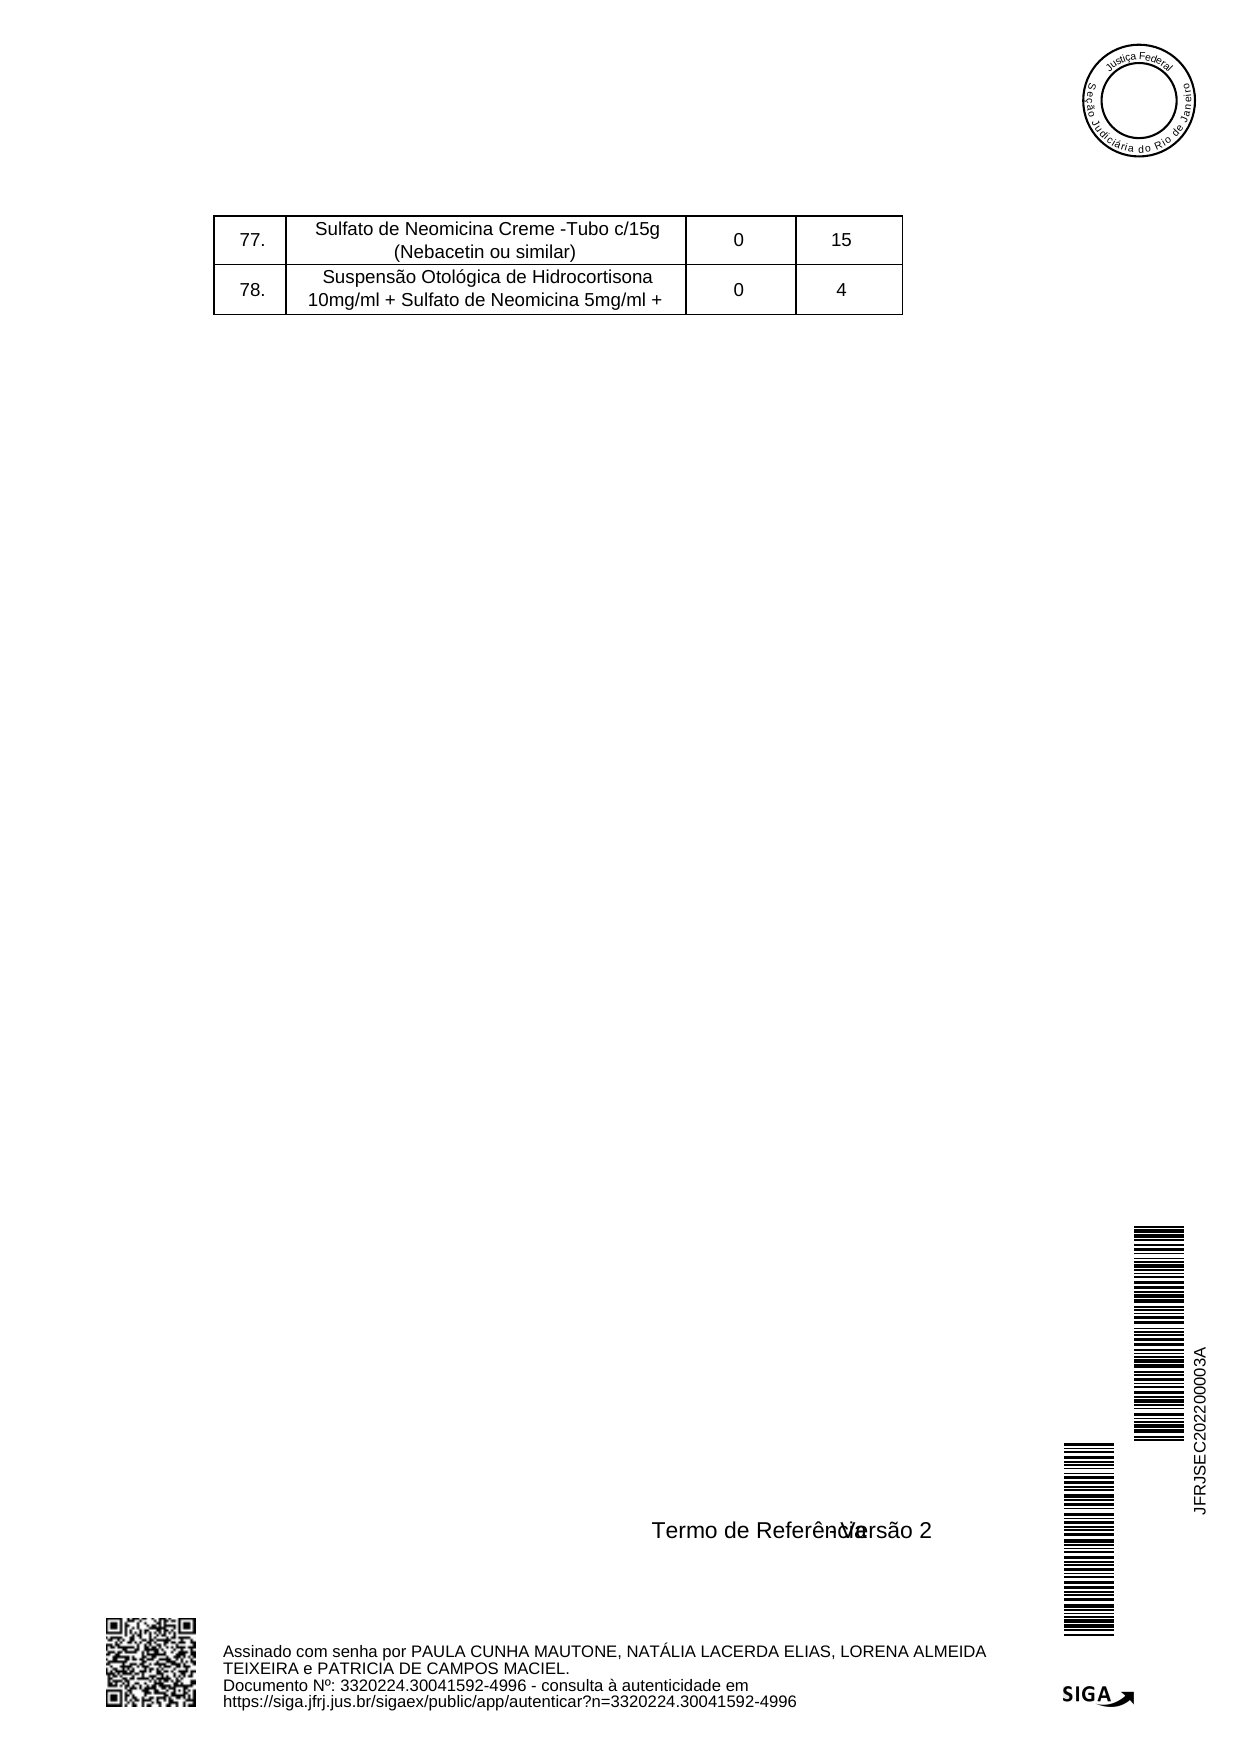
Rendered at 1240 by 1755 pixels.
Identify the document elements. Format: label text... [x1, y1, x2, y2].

table_cell 15 [797, 217, 902, 264]
table_cell Sulfato de Neomicina Creme -Tubo c/15g (Nebacetin ou similar) [287, 217, 685, 264]
table_cell 0 [687, 217, 795, 264]
table_cell 78. [215, 265, 285, 314]
table_cell Suspensão Otológica de Hidrocortisona 10mg/ml + Sulfato de Neomicina 5mg/ml + [287, 265, 685, 314]
table_cell 77. [215, 217, 285, 264]
table_cell 4 [797, 265, 902, 314]
table_cell 0 [687, 265, 795, 314]
